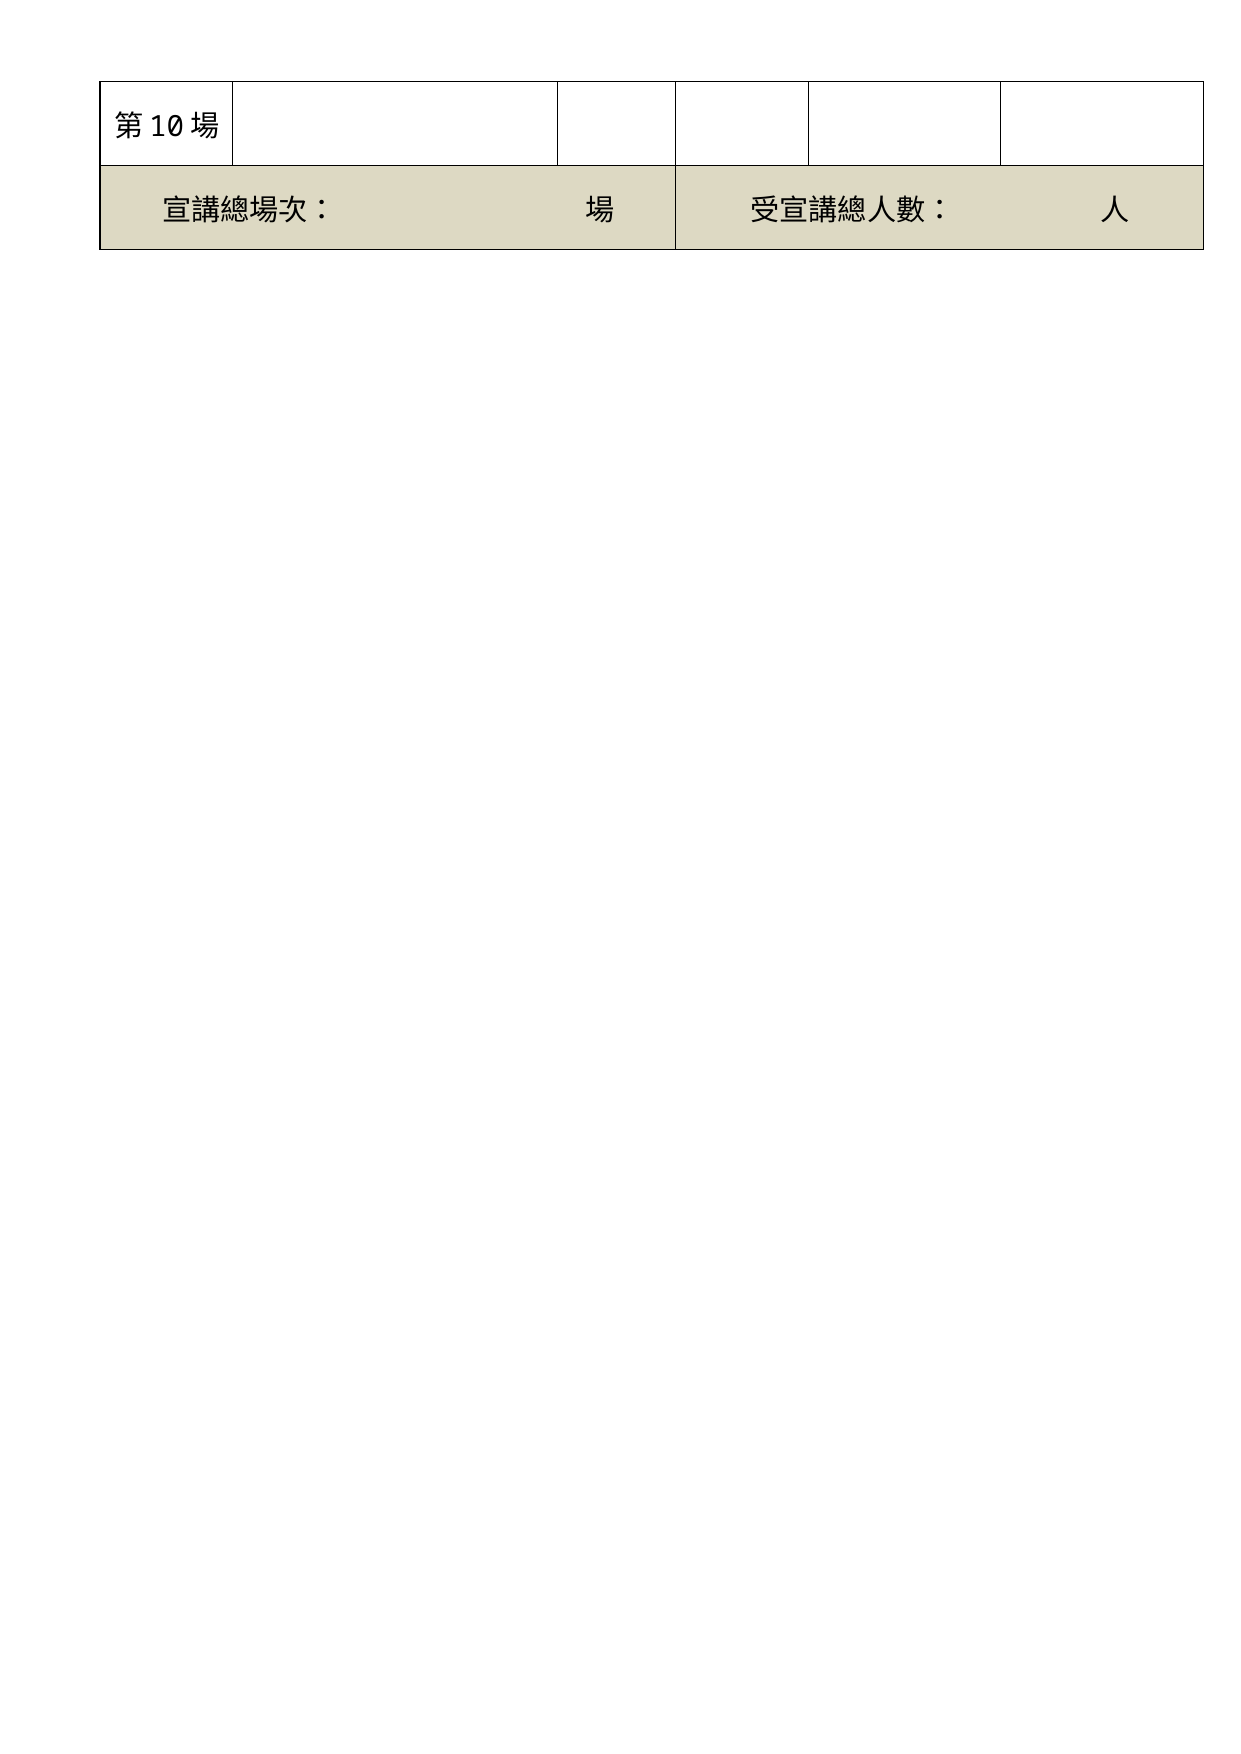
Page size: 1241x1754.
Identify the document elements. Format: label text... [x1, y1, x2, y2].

table_cell [233, 82, 557, 165]
table_cell [809, 82, 1000, 165]
table_cell 宣講總場次： 場 [101, 166, 675, 249]
table_cell [676, 82, 808, 165]
table_cell [1001, 82, 1203, 165]
table_cell [558, 82, 675, 165]
table_cell 第10場 [101, 82, 232, 165]
table_cell 受宣講總人數： 人 [676, 166, 1203, 249]
